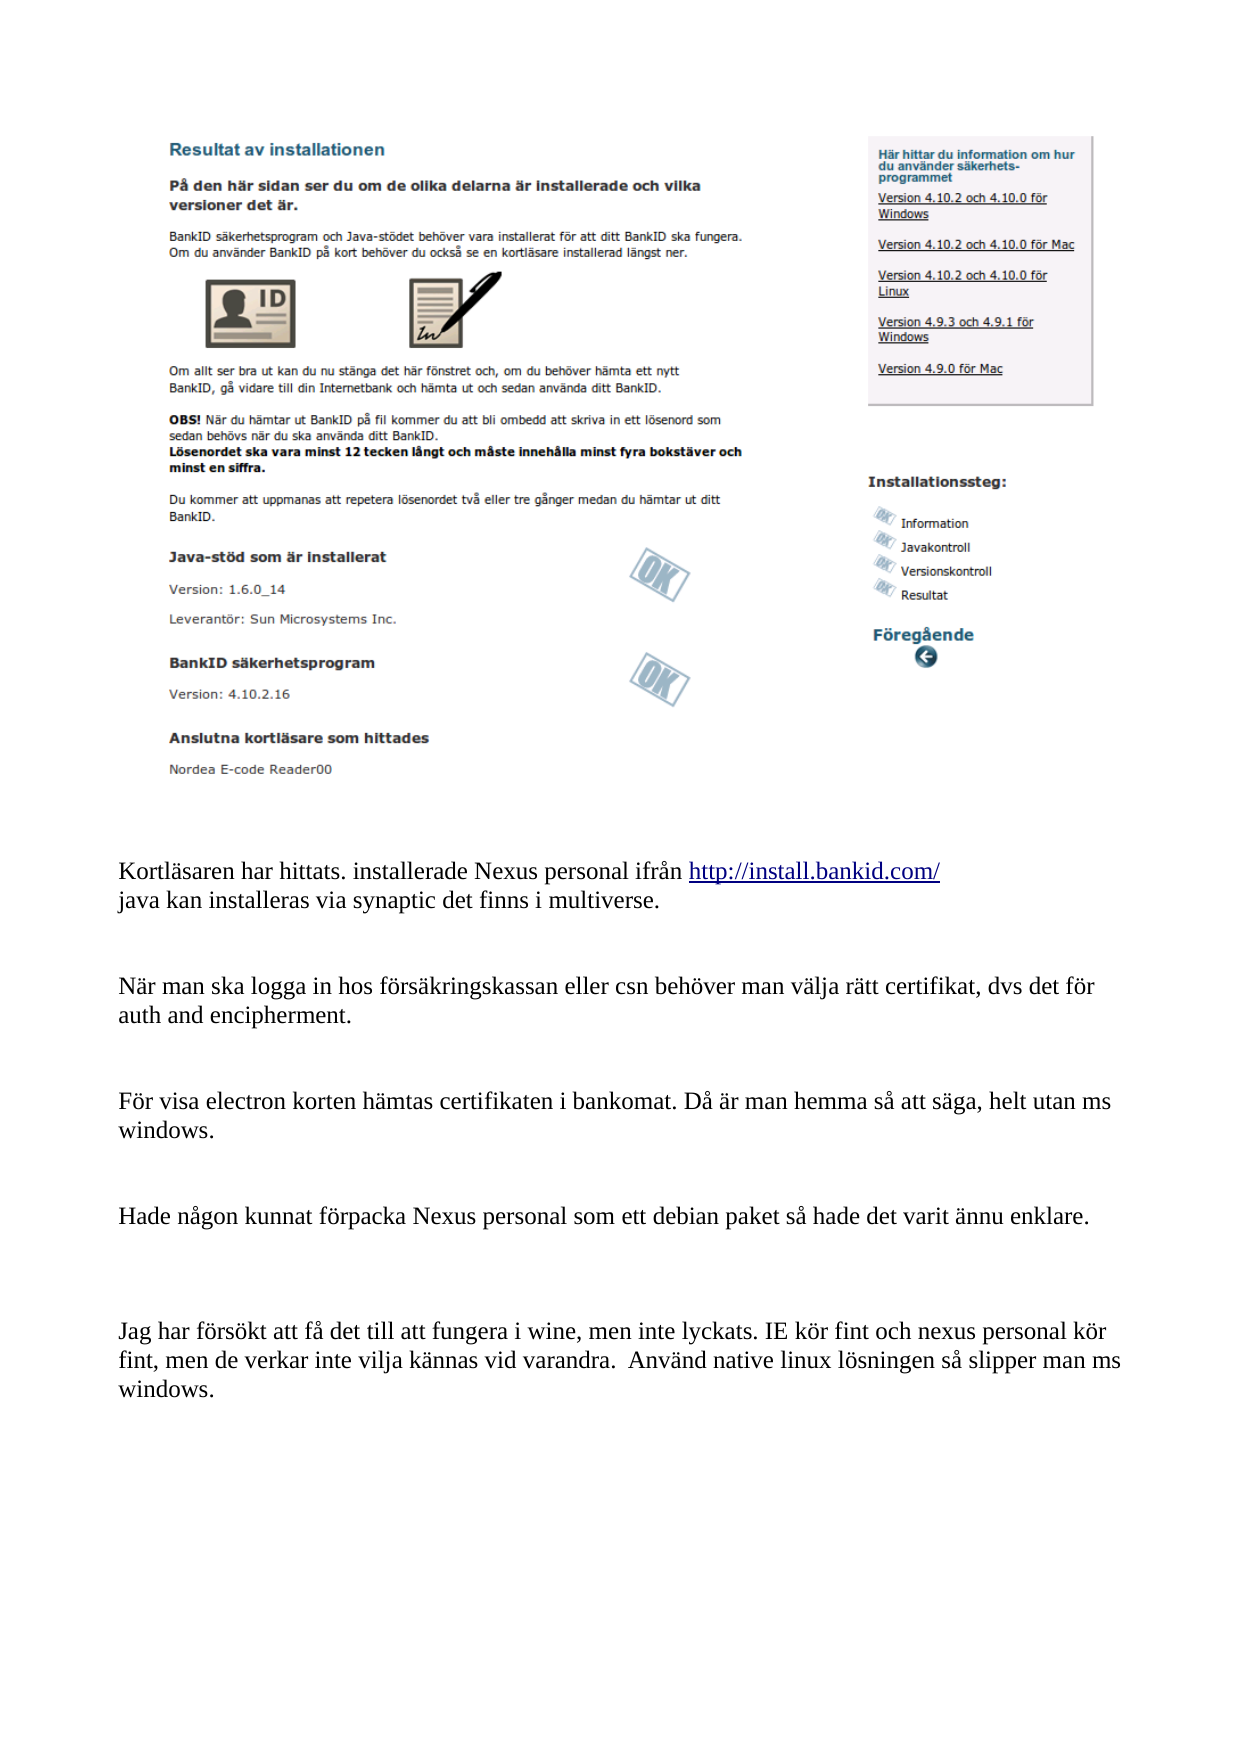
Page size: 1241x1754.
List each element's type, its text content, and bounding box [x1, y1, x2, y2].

text Jag har försökt att få det till att fungera i wine, men inte lyckats. IE kör fint och nexus personal kör fint, men de verkar inte vilja kännas vid varandra. Använd native linux lösningen så slipper man ms windows. [118, 1316, 1122, 1402]
text java kan installeras via synaptic det finns i multiverse. [118, 885, 1122, 914]
text När man ska logga in hos försäkringskassan eller csn behöver man välja rätt certifikat, dvs det för auth and encipherment. [118, 971, 1122, 1029]
text För visa electron korten hämtas certifikaten i bankomat. Då är man hemma så att säga, helt utan ms windows. [118, 1086, 1122, 1144]
picture [118, 118, 1122, 799]
text Hade någon kunnat förpacka Nexus personal som ett debian paket så hade det varit ännu enklare. [118, 1201, 1122, 1230]
text Kortläsaren har hittats. installerade Nexus personal ifrån http://install.bankid.com/ [118, 856, 1122, 885]
